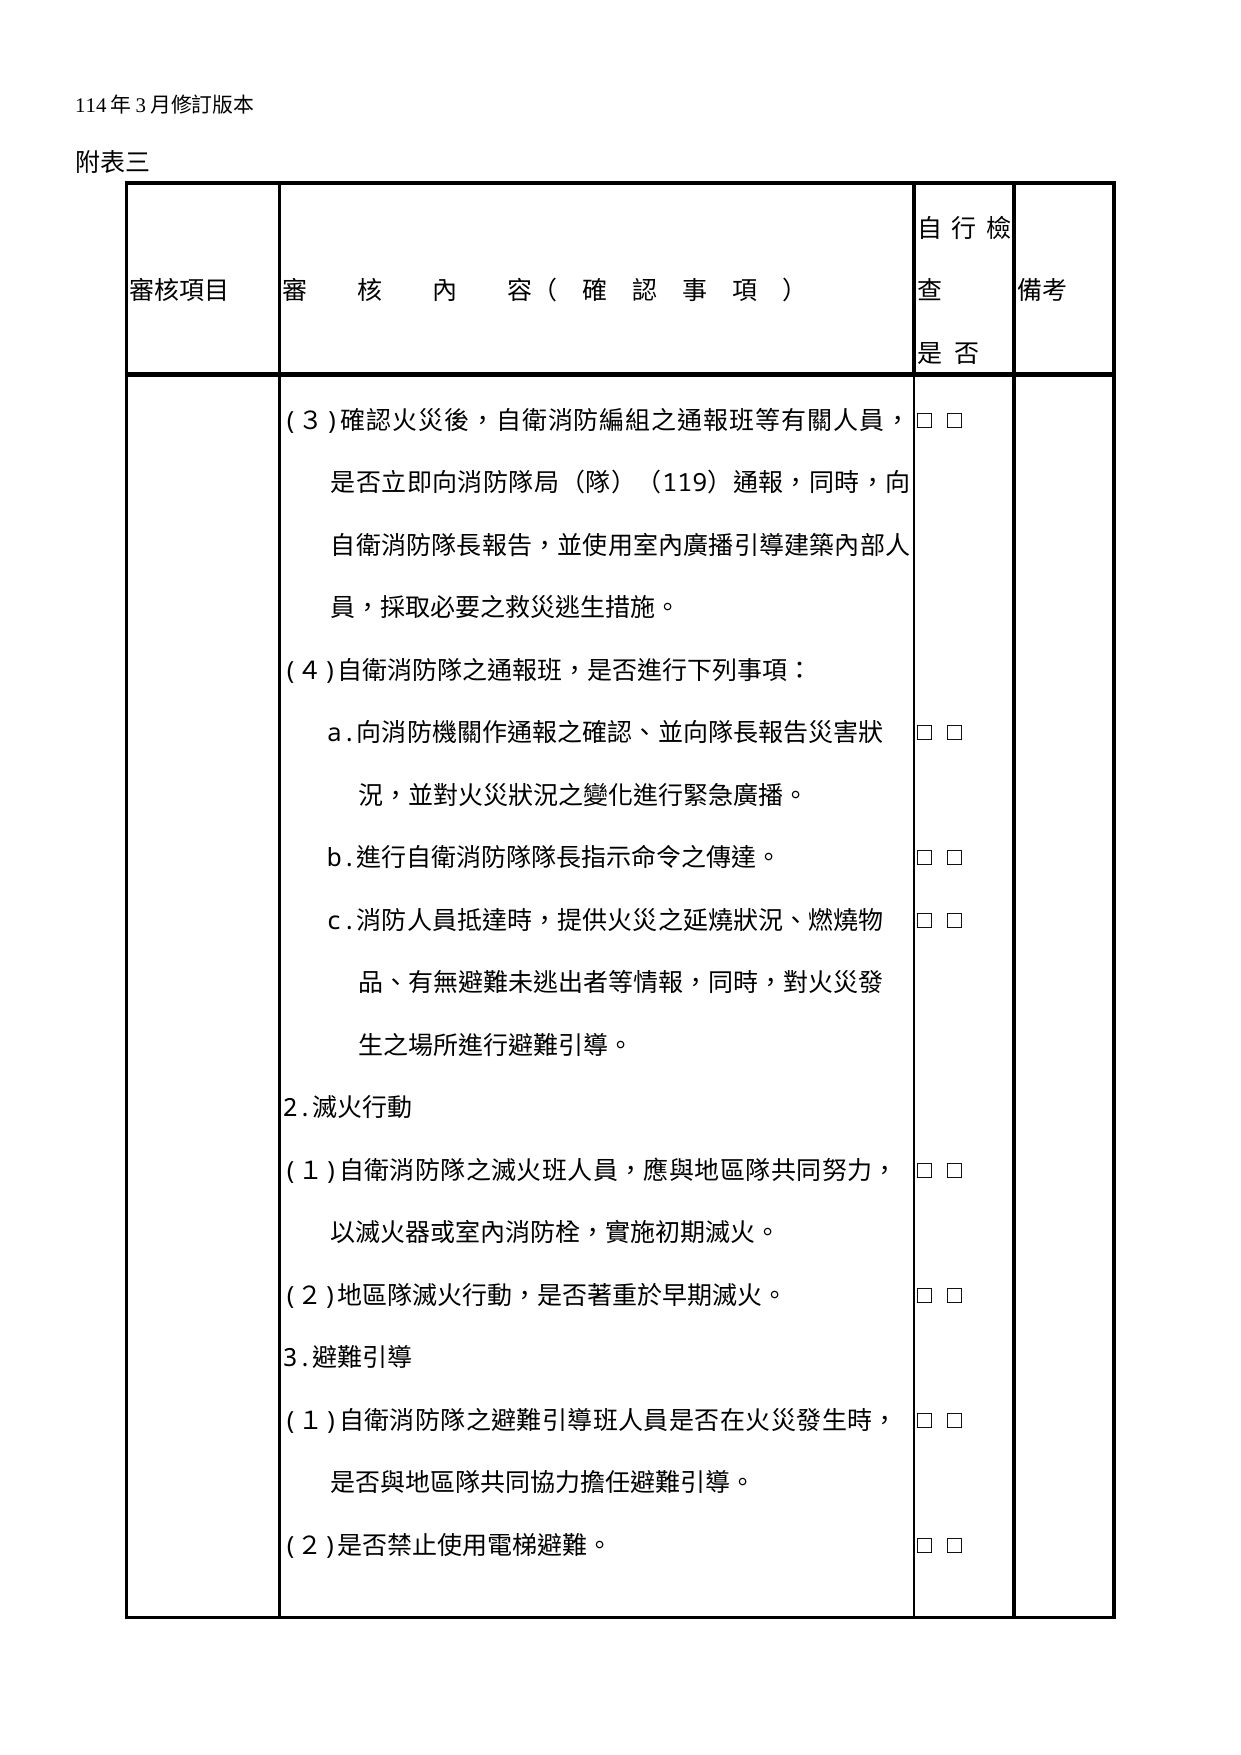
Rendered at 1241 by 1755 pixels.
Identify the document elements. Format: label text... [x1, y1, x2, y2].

table_header 審 核 內 容（ 確 認 事 項 ） [281, 185, 912, 372]
table_header 審核項目 [128, 185, 278, 372]
table_header 備考 [1016, 185, 1112, 372]
table_header 自行檢查 是 否 [916, 185, 1012, 372]
table_cell [1016, 377, 1112, 1616]
table_cell (３)確認火災後，自衛消防編組之通報班等有關人員，是否立即向消防隊局（隊）（119）通報，同時，向自衛消防隊長報告，並使用室內廣播引導建築內部人員，採取必要之救災逃生措施。 (４)自衛消防隊之通報班，是否進行下列事項： a.向消防機關作通報之確認、並向隊長報告災害狀況，並對火災狀況之變化進行緊急廣播。 b.進行自衛消防隊隊長指示命令之傳達。 c.消防人員抵達時，提供火災之延燒狀況、燃燒物品、有無避難未逃出者等情報，同時，對火災發生之場所進行避難引導。 2.滅火行動 (１)自衛消防隊之滅火班人員，應與地區隊共同努力，以滅火器或室內消防栓，實施初期滅火。 (２)地區隊滅火行動，是否著重於早期滅火。 3.避難引導 (１)自衛消防隊之避難引導班人員是否在火災發生時，是否與地區隊共同協力擔任避難引導。 (２)是否禁止使用電梯避難。 [281, 377, 913, 1616]
text 附表三 [75, 119, 1165, 181]
table_cell □ □ □ □ □ □ □ □ □ □ □ □ □ □ □ □ [915, 377, 1012, 1616]
table_cell [128, 377, 278, 1616]
